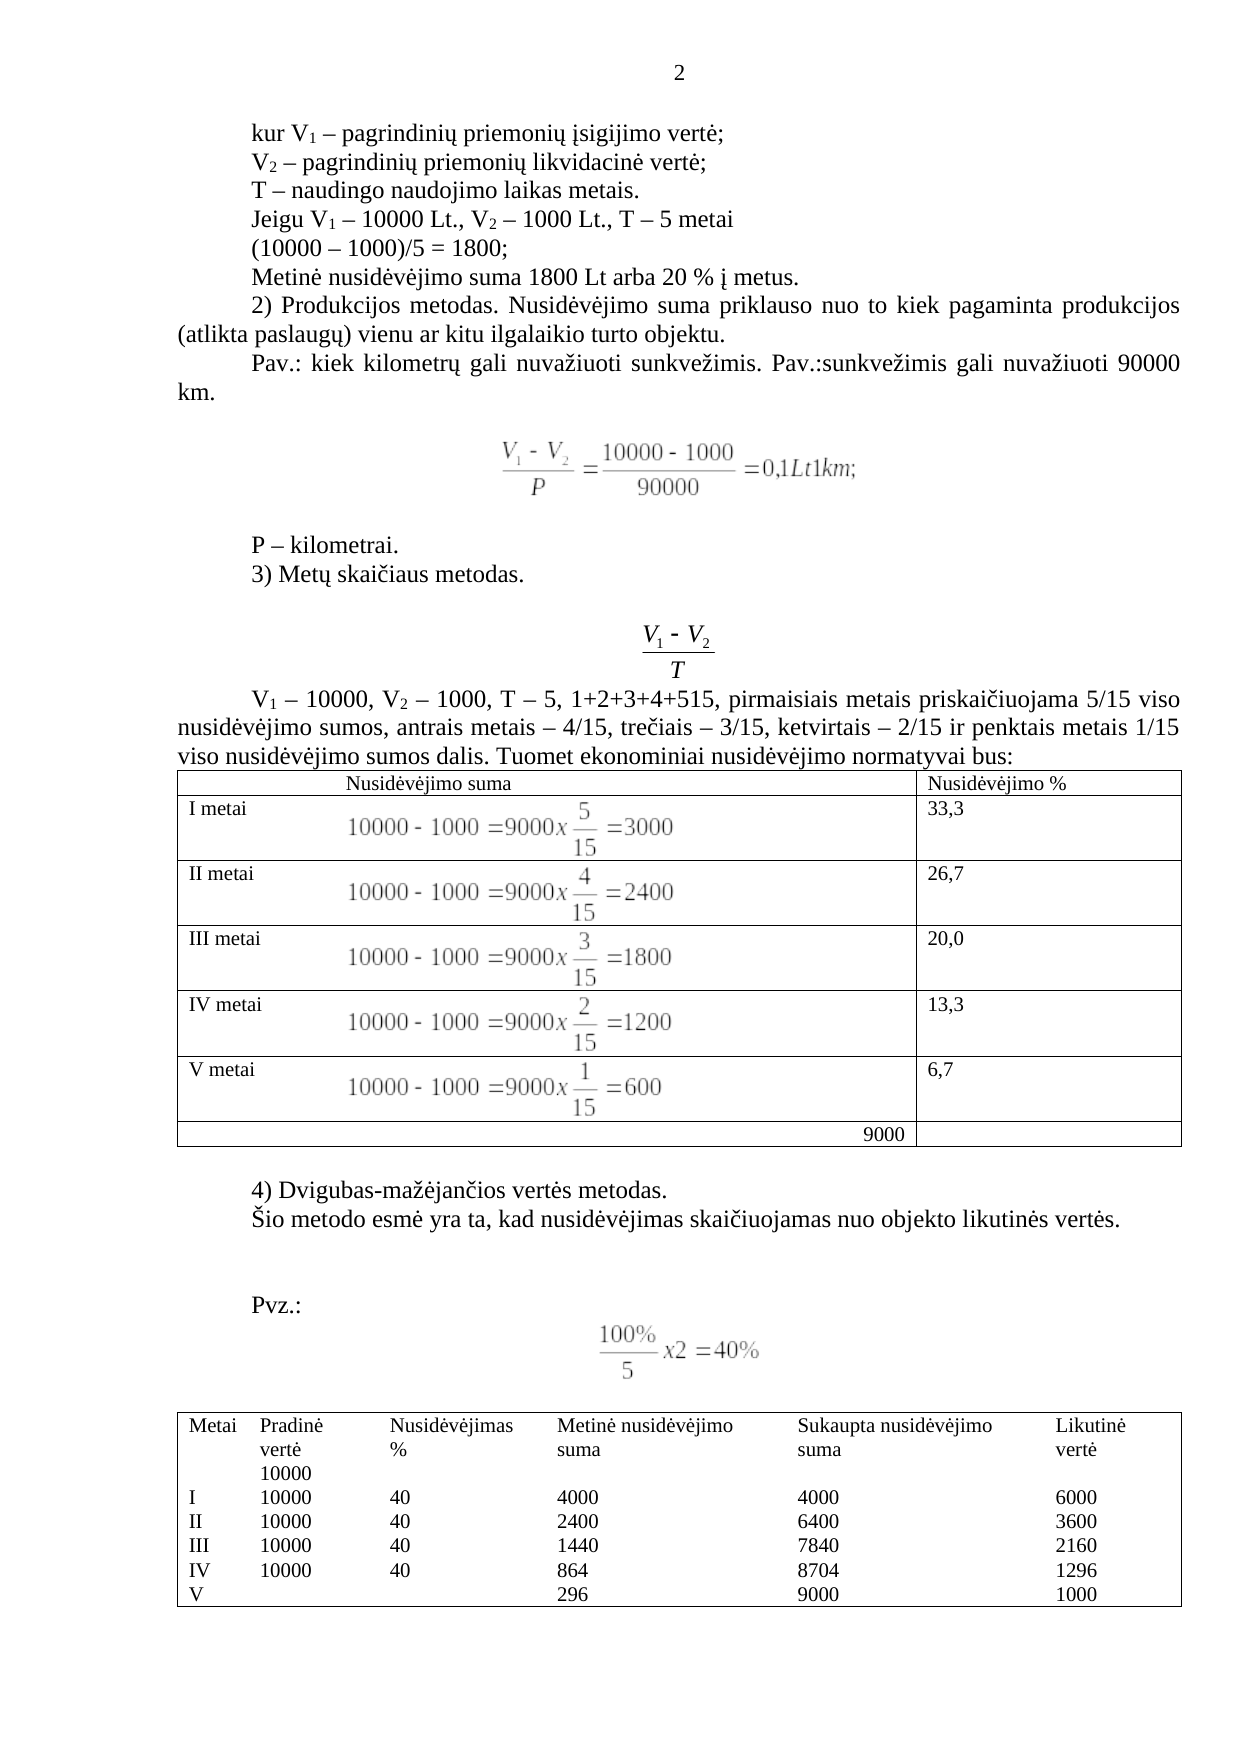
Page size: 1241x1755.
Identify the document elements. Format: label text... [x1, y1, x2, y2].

text V1 – 10000, V2 – 1000, T – 5, 1+2+3+4+515, pirmaisiais metais priskaičiuojama 5/15 viso nusidėvėjimo sumos, antrais metais – 4/15, trečiais – 3/15, ketvirtais – 2/15 ir penktais metais 1/15 viso nusidėvėjimo sumos dalis. Tuomet ekonominiai nusidėvėjimo normatyvai bus: [177, 684, 1181, 770]
table_cell III metai [178, 926, 334, 990]
table_cell 4000 [786, 1485, 1044, 1509]
table_cell 2160 [1044, 1534, 1181, 1557]
table_cell V metai [178, 1057, 334, 1121]
table_cell II [178, 1509, 248, 1533]
table_cell 8704 [786, 1558, 1044, 1582]
text Jeigu V1 – 10000 Lt., V2 – 1000 Lt., T – 5 metai [177, 204, 1181, 233]
table_cell [1044, 1461, 1181, 1485]
table_cell I metai [178, 796, 334, 860]
table_cell 40 [378, 1558, 546, 1582]
table_cell IV [178, 1558, 248, 1582]
table_cell [334, 991, 916, 1056]
table_cell [178, 1122, 334, 1146]
table_cell 40 [378, 1509, 546, 1533]
table_header Sukaupta nusidėvėjimo suma [786, 1413, 1044, 1461]
table_cell 6,7 [917, 1057, 1181, 1121]
text kur V1 – pagrindinių priemonių įsigijimo vertė; [177, 118, 1181, 147]
table_cell 6000 [1044, 1485, 1181, 1509]
table_header Metai [178, 1413, 248, 1461]
table_header [178, 771, 334, 795]
table_cell [334, 1057, 916, 1121]
table_cell V [178, 1582, 248, 1606]
table_cell 9000 [334, 1122, 916, 1146]
table_cell [786, 1461, 1044, 1485]
table_cell 10000 [248, 1509, 378, 1533]
table_header Nusidėvėjimo suma [334, 771, 916, 795]
text 3) Metų skaičiaus metodas. [177, 559, 1181, 588]
text 2) Produkcijos metodas. Nusidėvėjimo suma priklauso nuo to kiek pagaminta produkcijos (atlikta paslaugų) vienu ar kitu ilgalaikio turto objektu. [177, 291, 1181, 348]
text V2 – pagrindinių priemonių likvidacinė vertė; [177, 147, 1181, 176]
table_cell [248, 1582, 378, 1606]
table_cell 40 [378, 1485, 546, 1509]
table_cell [378, 1582, 546, 1606]
table_cell 40 [378, 1534, 546, 1557]
text Metinė nusidėvėjimo suma 1800 Lt arba 20 % į metus. [177, 262, 1181, 291]
text T – naudingo naudojimo laikas metais. [177, 176, 1181, 204]
table_cell 13,3 [917, 991, 1181, 1056]
table_cell II metai [178, 861, 334, 925]
table_cell 1296 [1044, 1558, 1181, 1582]
table_cell 864 [546, 1558, 786, 1582]
text (10000 – 1000)/5 = 1800; [177, 233, 1181, 262]
table_cell 1440 [546, 1534, 786, 1557]
text Pvz.: [177, 1291, 1181, 1319]
table_header Metinė nusidėvėjimo suma [546, 1413, 786, 1461]
text P – kilometrai. [177, 530, 1181, 559]
table_cell 20,0 [917, 926, 1181, 990]
table_cell 2400 [546, 1509, 786, 1533]
table_cell [378, 1461, 546, 1485]
table_cell 4000 [546, 1485, 786, 1509]
table_cell 10000 [248, 1485, 378, 1509]
table_cell III [178, 1534, 248, 1557]
table_cell 6400 [786, 1509, 1044, 1533]
table_cell I [178, 1485, 248, 1509]
text Pav.: kiek kilometrų gali nuvažiuoti sunkvežimis. Pav.:sunkvežimis gali nuvažiuoti 90000 km. [177, 348, 1181, 406]
table_cell [334, 861, 916, 925]
text Šio metodo esmė yra ta, kad nusidėvėjimas skaičiuojamas nuo objekto likutinės vertės. [177, 1204, 1181, 1233]
table_cell 296 [546, 1582, 786, 1606]
table_cell IV metai [178, 991, 334, 1056]
table_header Nusidėvėjimo % [917, 771, 1181, 795]
text 4) Dvigubas-mažėjančios vertės metodas. [177, 1176, 1181, 1204]
table_cell [546, 1461, 786, 1485]
table_cell 1000 [1044, 1582, 1181, 1606]
table_cell 9000 [786, 1582, 1044, 1606]
table_cell [334, 926, 916, 990]
table_cell 10000 [248, 1534, 378, 1557]
table_cell [178, 1461, 248, 1485]
table_cell 7840 [786, 1534, 1044, 1557]
table_cell 10000 [248, 1461, 378, 1485]
table_cell [334, 796, 916, 860]
table_cell 3600 [1044, 1509, 1181, 1533]
table_cell [917, 1122, 1181, 1146]
table_cell 10000 [248, 1558, 378, 1582]
table_header Nusidėvėjimas % [378, 1413, 546, 1461]
table_header Likutinė vertė [1044, 1413, 1181, 1461]
table_header Pradinė vertė [248, 1413, 378, 1461]
table_cell 33,3 [917, 796, 1181, 860]
table_cell 26,7 [917, 861, 1181, 925]
